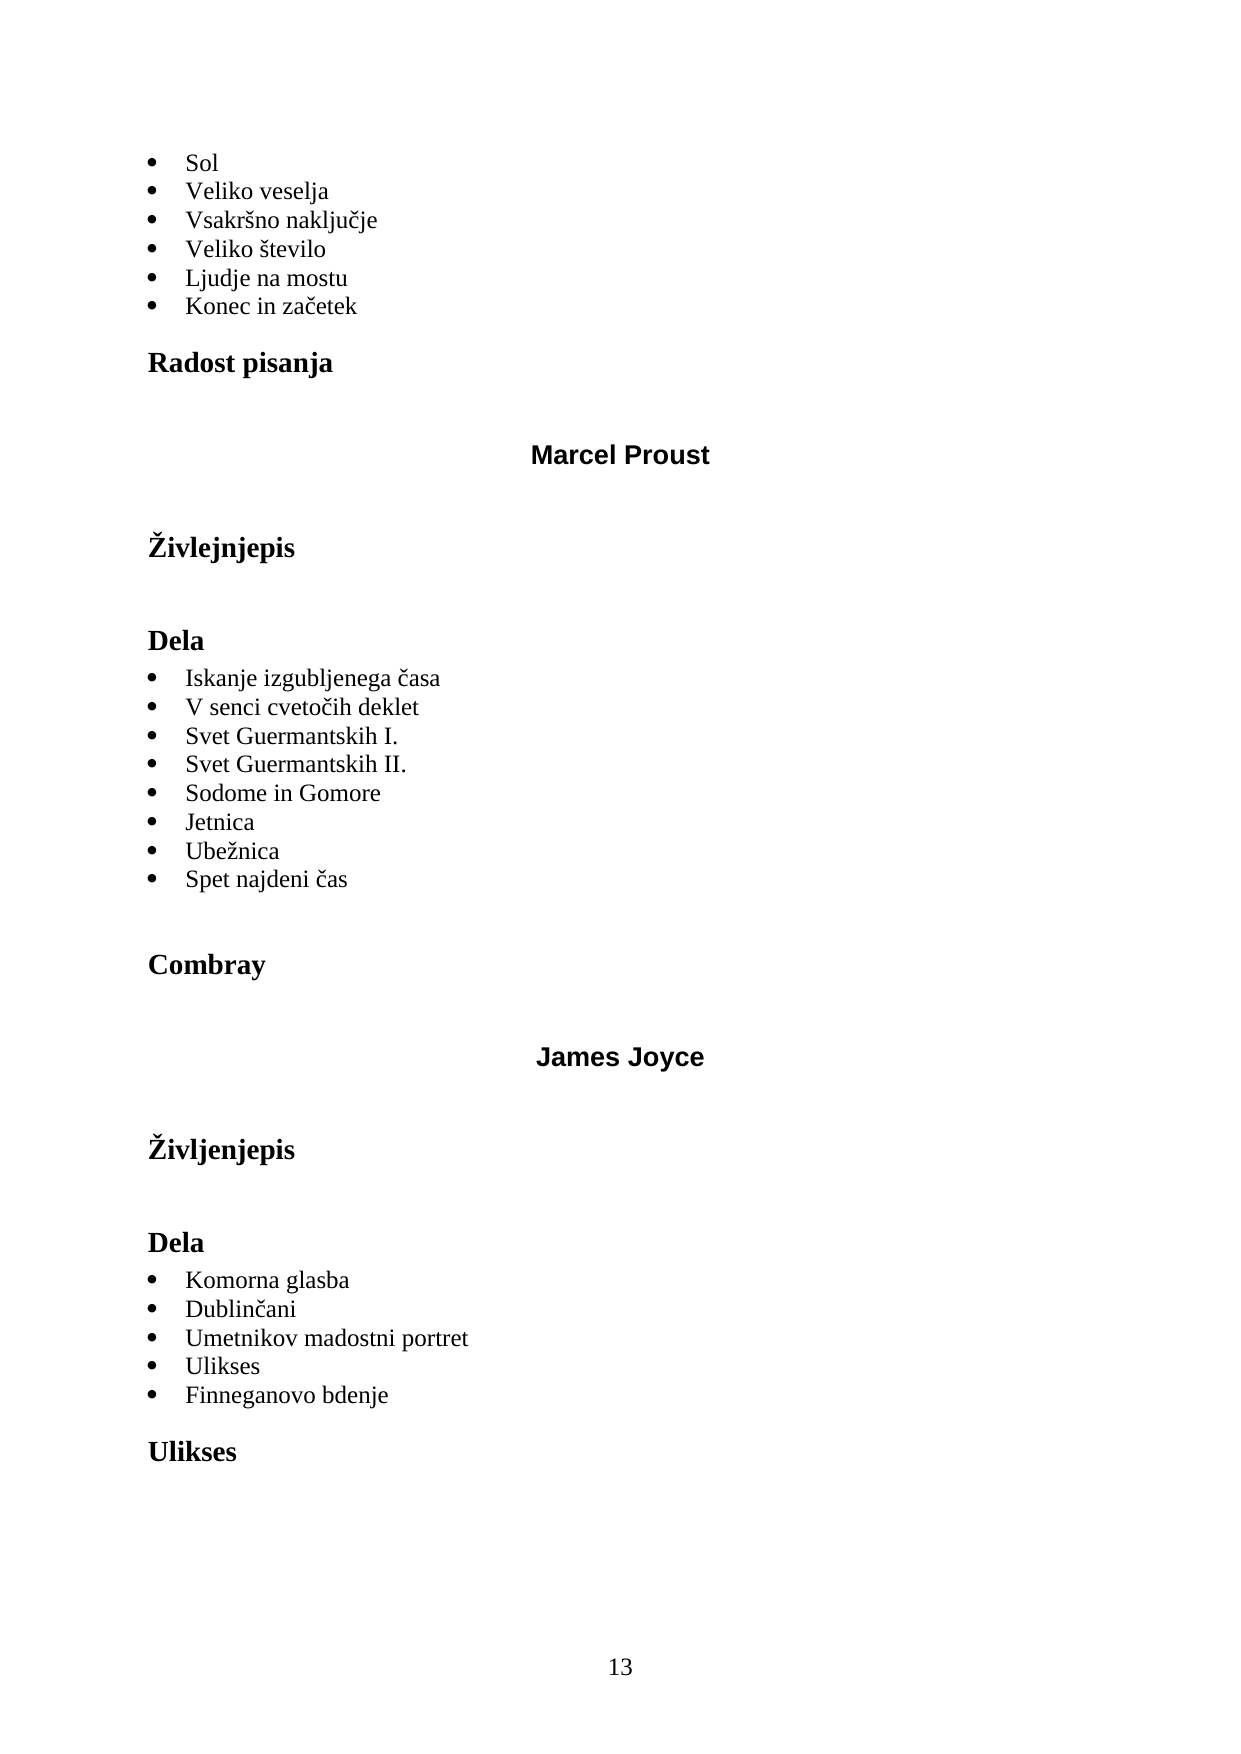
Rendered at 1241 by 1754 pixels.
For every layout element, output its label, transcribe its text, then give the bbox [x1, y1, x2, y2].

list Svet Guermantskih I. [148, 721, 1093, 749]
subtitle James Joyce [148, 1041, 1093, 1072]
list Veliko število [148, 234, 1093, 263]
list Sodome in Gomore [148, 778, 1093, 807]
subtitle Combray [148, 947, 1093, 981]
list Veliko veselja [148, 176, 1093, 205]
list Svet Guermantskih II. [148, 749, 1093, 778]
subtitle Marcel Proust [148, 439, 1093, 470]
list Ubežnica [148, 836, 1093, 864]
list Spet najdeni čas [148, 864, 1093, 893]
list Dublinčani [148, 1294, 1093, 1323]
subtitle Življenjepis [148, 1132, 1093, 1165]
list Ljudje na mostu [148, 263, 1093, 291]
list V senci cvetočih deklet [148, 692, 1093, 721]
list Konec in začetek [148, 291, 1093, 320]
list Finneganovo bdenje [148, 1380, 1093, 1409]
list Ulikses [148, 1351, 1093, 1380]
list Komorna glasba [148, 1265, 1093, 1294]
list Iskanje izgubljenega časa [148, 663, 1093, 692]
subtitle Radost pisanja [148, 345, 1093, 379]
subtitle Dela [148, 623, 1093, 657]
subtitle Ulikses [148, 1434, 1093, 1467]
subtitle Dela [148, 1225, 1093, 1259]
list Jetnica [148, 807, 1093, 836]
subtitle Živlejnjepis [148, 530, 1093, 563]
list Vsakršno naključje [148, 205, 1093, 234]
list Umetnikov madostni portret [148, 1323, 1093, 1351]
list Sol [148, 148, 1093, 176]
